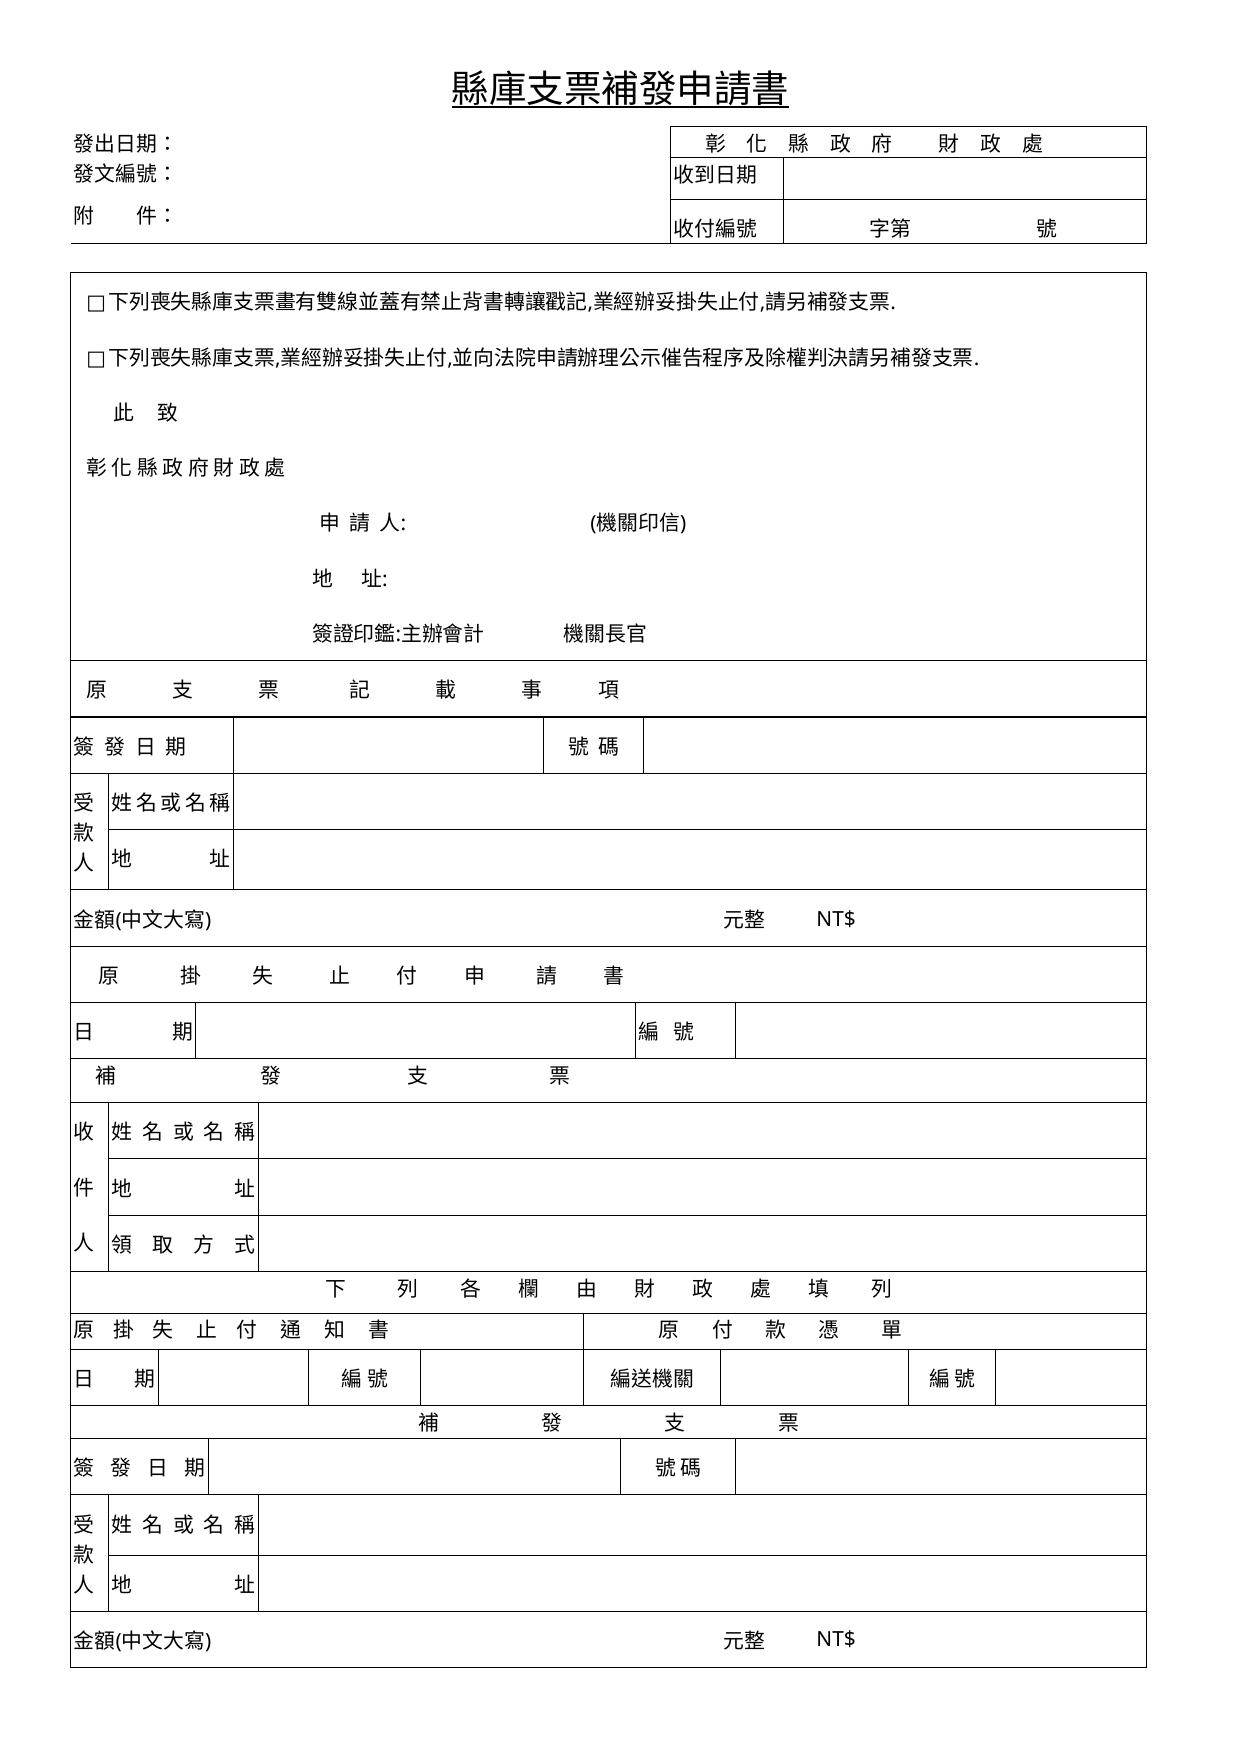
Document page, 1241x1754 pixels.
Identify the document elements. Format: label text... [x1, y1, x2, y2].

table_cell [644, 718, 1146, 773]
table_cell 受款人 [71, 774, 108, 889]
table_cell 日期 [71, 1350, 158, 1405]
table_cell 下 列 各 欄 由 財 政 處 填 列 [71, 1272, 1146, 1313]
table_cell [736, 1003, 1146, 1058]
table_cell 原 付 款 憑 單 [584, 1314, 1146, 1349]
table_cell [259, 1495, 1146, 1555]
table_cell 號 碼 [621, 1439, 735, 1494]
table_cell [259, 1159, 1146, 1214]
table_cell 原 掛 失 止 付 申 請 書 [71, 947, 1146, 1002]
table_cell [736, 1439, 1146, 1494]
table_header 彰 化 縣 政 府 財 政 處 [671, 127, 1146, 157]
table_cell 領取方式 [109, 1216, 258, 1271]
table_cell 日期 [71, 1003, 195, 1058]
table_cell 受款人 [71, 1495, 108, 1611]
table_cell 收到日期 [671, 158, 783, 199]
text 縣庫支票補發申請書 [71, 59, 1169, 113]
table_cell 姓名或名稱 [109, 1103, 258, 1158]
table_cell 元整 [721, 890, 808, 946]
table_cell 原 支 票 記 載 事 項 [71, 661, 1146, 716]
table_cell [259, 1216, 1146, 1271]
table_cell 收 件 人 [71, 1103, 108, 1271]
table_cell [159, 1350, 308, 1405]
table_cell 元整 [721, 1612, 808, 1667]
table_header 發出日期： 發文編號： 附 件： [71, 126, 670, 243]
table_cell 地址 [109, 1159, 258, 1214]
table_cell 編 號 [636, 1003, 735, 1058]
table_cell [196, 1003, 635, 1058]
table_cell [233, 890, 721, 946]
table_cell 簽發日期 [71, 718, 233, 773]
table_cell 補 發 支 票 [71, 1406, 1146, 1438]
table_cell 簽發日期 [71, 1439, 208, 1494]
table_cell 姓名或名稱 [109, 774, 233, 829]
table_cell [259, 1556, 1146, 1611]
table_cell 號 碼 [544, 718, 643, 773]
table_cell [234, 774, 1146, 829]
table_cell 編 號 [909, 1350, 995, 1405]
table_cell [784, 158, 1146, 199]
table_cell 編 號 [309, 1350, 420, 1405]
table_cell 姓名或名稱 [109, 1495, 258, 1555]
table_cell NT$ [808, 890, 858, 946]
table_cell [858, 1612, 1146, 1667]
table_cell [209, 1439, 620, 1494]
table_cell [258, 1612, 721, 1667]
table_cell [996, 1350, 1146, 1405]
table_header 下列喪失縣庫支票畫有雙線並蓋有禁止背書轉讓戳記,業經辦妥掛失止付,請另補發支票. 下列喪失縣庫支票,業經辦妥掛失止付,並向法院申請辦理公示催告程序及除權判決請另補發支票. 此 致 彰 化 縣 政 府 財 政 處 申 請 人: (機關印信) 地 址: 簽證印鑑:主辦會計 機關長官 [71, 273, 1146, 660]
table_cell 字第 號 [784, 200, 1146, 243]
table_cell [234, 718, 543, 773]
table_cell 地 址 [109, 830, 233, 889]
table_cell NT$ [808, 1612, 858, 1667]
table_cell [421, 1350, 583, 1405]
table_cell [259, 1103, 1146, 1158]
table_cell [234, 830, 1146, 889]
table_cell 補 發 支 票 [71, 1059, 1146, 1102]
table_cell [858, 890, 1146, 946]
table_cell 收付編號 [671, 200, 783, 243]
table_cell 金額(中文大寫) [71, 1612, 258, 1667]
table_cell 編送機關 [584, 1350, 720, 1405]
table_cell 原 掛 失 止 付 通 知 書 [71, 1314, 583, 1349]
table_cell 地址 [109, 1556, 258, 1611]
table_cell [721, 1350, 908, 1405]
table_cell 金額(中文大寫) [71, 890, 233, 946]
